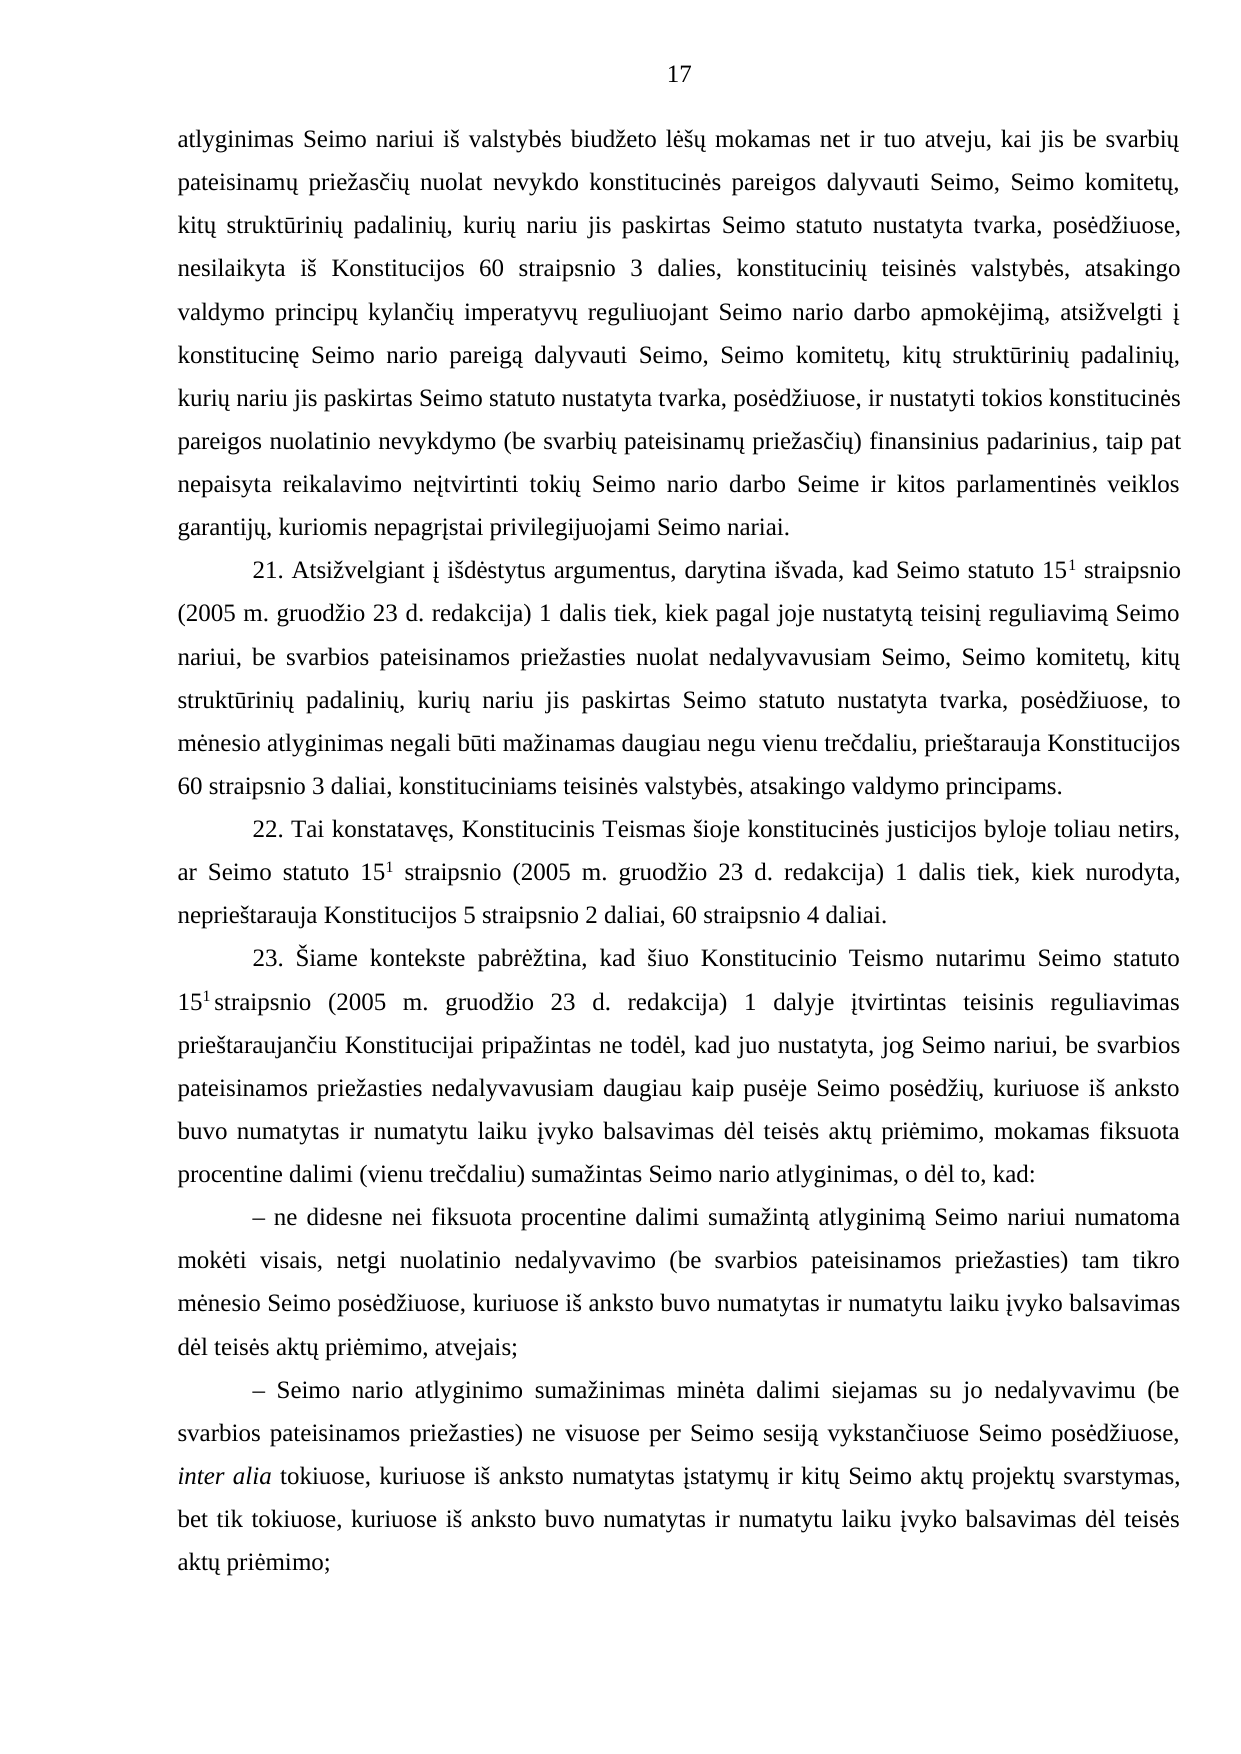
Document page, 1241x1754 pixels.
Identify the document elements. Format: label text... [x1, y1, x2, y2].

text – Seimo nario atlyginimo sumažinimas minėta dalimi siejamas su jo nedalyvavimu (be svarbios pateisinamos priežasties) ne visuose per Seimo sesiją vykstančiuose Seimo posėdžiuose, inter alia tokiuose, kuriuose iš anksto numatytas įstatymų ir kitų Seimo aktų projektų svarstymas, bet tik tokiuose, kuriuose iš anksto buvo numatytas ir numatytu laiku įvyko balsavimas dėl teisės aktų priėmimo; [177, 1375, 1181, 1576]
text – ne didesne nei fiksuota procentine dalimi sumažintą atlyginimą Seimo nariui numatoma mokėti visais, netgi nuolatinio nedalyvavimo (be svarbios pateisinamos priežasties) tam tikro mėnesio Seimo posėdžiuose, kuriuose iš anksto buvo numatytas ir numatytu laiku įvyko balsavimas dėl teisės aktų priėmimo, atvejais; [177, 1202, 1181, 1360]
text atlyginimas Seimo nariui iš valstybės biudžeto lėšų mokamas net ir tuo atveju, kai jis be svarbių pateisinamų priežasčių nuolat nevykdo konstitucinės pareigos dalyvauti Seimo, Seimo komitetų, kitų struktūrinių padalinių, kurių nariu jis paskirtas Seimo statuto nustatyta tvarka, posėdžiuose, nesilaikyta iš Konstitucijos 60 straipsnio 3 dalies, konstitucinių teisinės valstybės, atsakingo valdymo principų kylančių imperatyvų reguliuojant Seimo nario darbo apmokėjimą, atsižvelgti į konstitucinę Seimo nario pareigą dalyvauti Seimo, Seimo komitetų, kitų struktūrinių padalinių, kurių nariu jis paskirtas Seimo statuto nustatyta tvarka, posėdžiuose, ir nustatyti tokios konstitucinės pareigos nuolatinio nevykdymo (be svarbių pateisinamų priežasčių) finansinius padarinius, taip pat nepaisyta reikalavimo neįtvirtinti tokių Seimo nario darbo Seime ir kitos parlamentinės veiklos garantijų, kuriomis nepagrįstai privilegijuojami Seimo nariai. [177, 124, 1181, 541]
text 21. Atsižvelgiant į išdėstytus argumentus, darytina išvada, kad Seimo statuto 151 straipsnio (2005 m. gruodžio 23 d. redakcija) 1 dalis tiek, kiek pagal joje nustatytą teisinį reguliavimą Seimo nariui, be svarbios pateisinamos priežasties nuolat nedalyvavusiam Seimo, Seimo komitetų, kitų struktūrinių padalinių, kurių nariu jis paskirtas Seimo statuto nustatyta tvarka, posėdžiuose, to mėnesio atlyginimas negali būti mažinamas daugiau negu vienu trečdaliu, prieštarauja Konstitucijos 60 straipsnio 3 daliai, konstituciniams teisinės valstybės, atsakingo valdymo principams. [177, 555, 1181, 800]
text 23. Šiame kontekste pabrėžtina, kad šiuo Konstitucinio Teismo nutarimu Seimo statuto 151 straipsnio (2005 m. gruodžio 23 d. redakcija) 1 dalyje įtvirtintas teisinis reguliavimas prieštaraujančiu Konstitucijai pripažintas ne todėl, kad juo nustatyta, jog Seimo nariui, be svarbios pateisinamos priežasties nedalyvavusiam daugiau kaip pusėje Seimo posėdžių, kuriuose iš anksto buvo numatytas ir numatytu laiku įvyko balsavimas dėl teisės aktų priėmimo, mokamas fiksuota procentine dalimi (vienu trečdaliu) sumažintas Seimo nario atlyginimas, o dėl to, kad: [177, 943, 1181, 1188]
text 22. Tai konstatavęs, Konstitucinis Teismas šioje konstitucinės justicijos byloje toliau netirs, ar Seimo statuto 151 straipsnio (2005 m. gruodžio 23 d. redakcija) 1 dalis tiek, kiek nurodyta, neprieštarauja Konstitucijos 5 straipsnio 2 daliai, 60 straipsnio 4 daliai. [177, 814, 1181, 929]
